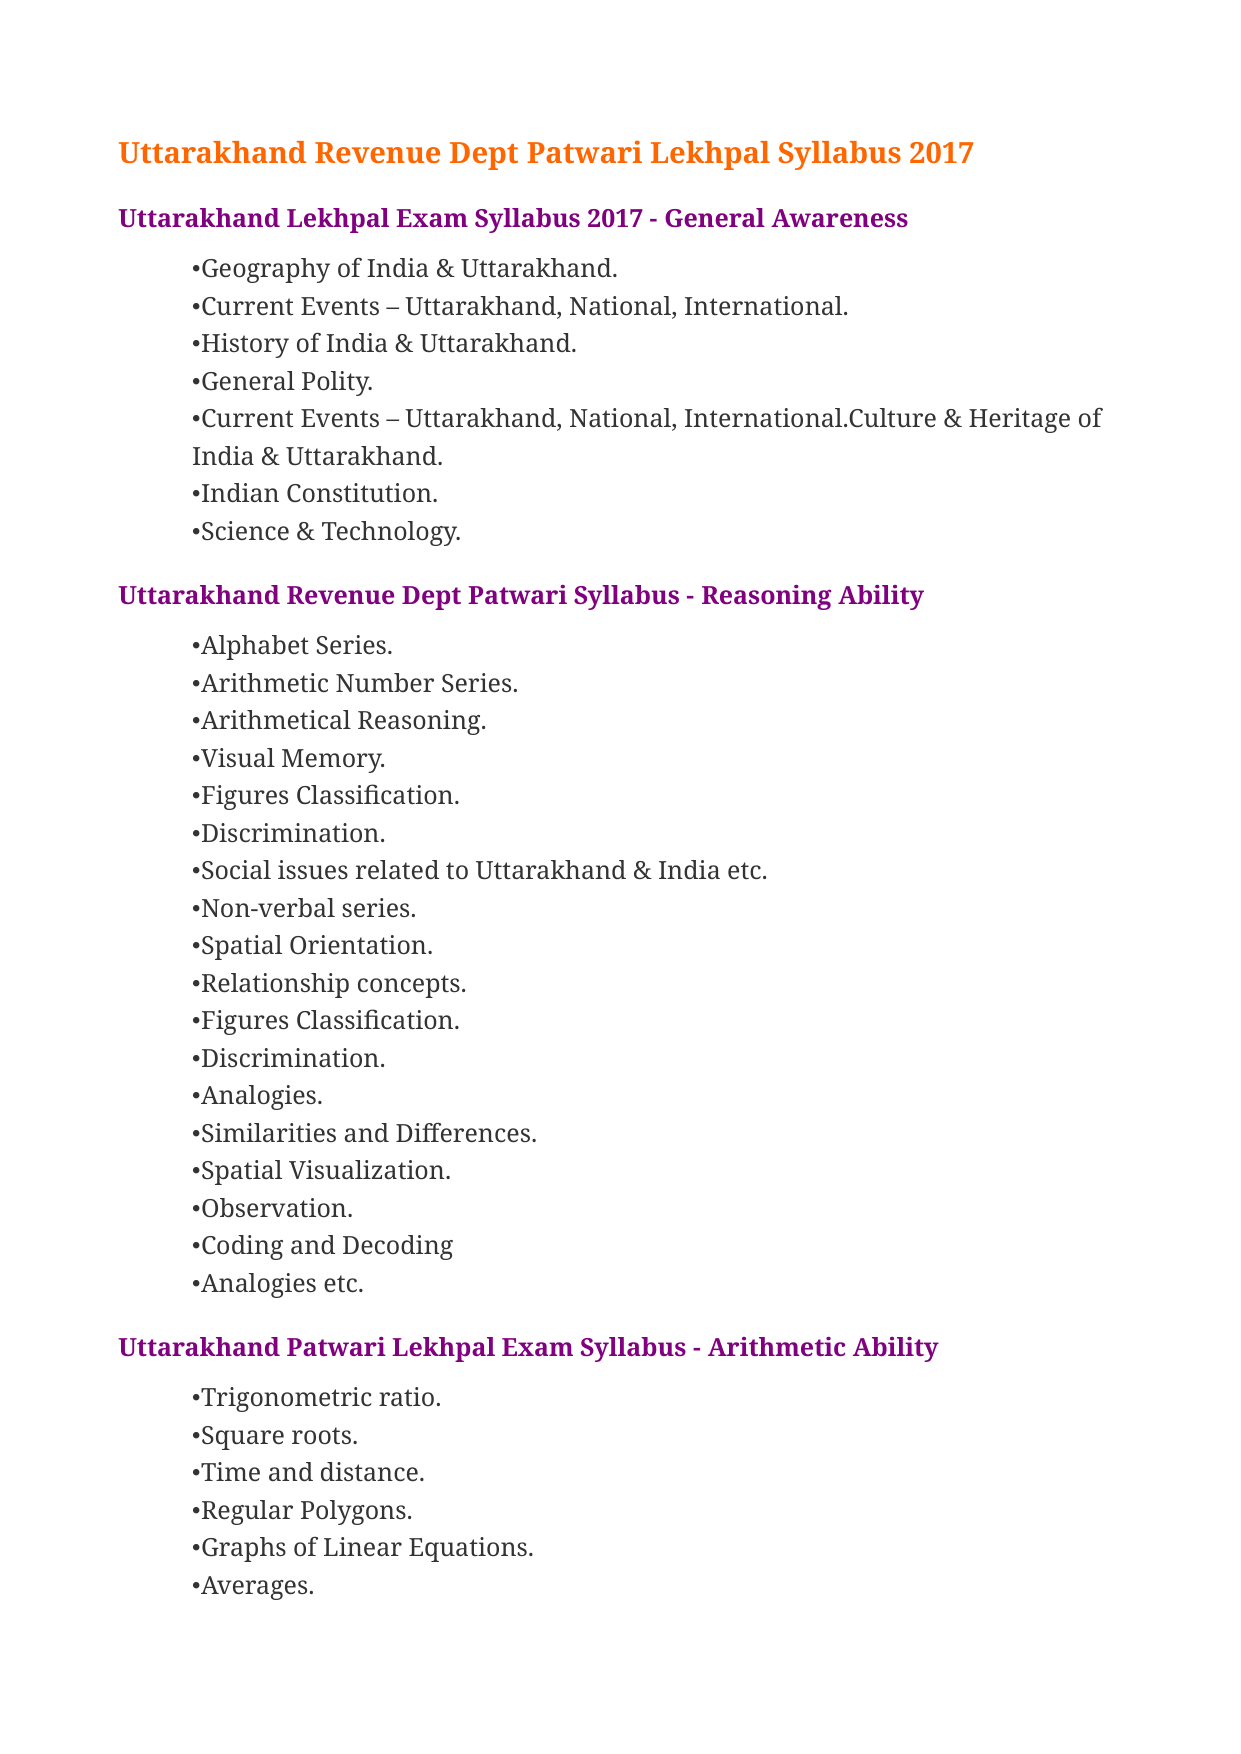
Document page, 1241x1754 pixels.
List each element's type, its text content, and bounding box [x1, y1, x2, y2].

list Figures Classification. [118, 999, 1122, 1037]
subtitle Uttarakhand Lekhpal Exam Syllabus 2017 - General Awareness [118, 197, 1122, 235]
list Geography of India & Uttarakhand. [118, 247, 1122, 285]
list Graphs of Linear Equations. [118, 1527, 1122, 1564]
list Square roots. [118, 1414, 1122, 1452]
list Time and distance. [118, 1452, 1122, 1489]
list Relationship concepts. [118, 962, 1122, 999]
list Indian Constitution. [118, 472, 1122, 510]
list Non-verbal series. [118, 887, 1122, 924]
list Observation. [118, 1187, 1122, 1224]
subtitle Uttarakhand Revenue Dept Patwari Lekhpal Syllabus 2017 [118, 133, 1122, 172]
list Arithmetical Reasoning. [118, 699, 1122, 737]
list Spatial Orientation. [118, 924, 1122, 962]
list Social issues related to Uttarakhand & India etc. [118, 849, 1122, 887]
list Coding and Decoding [118, 1224, 1122, 1262]
list Alphabet Series. [118, 624, 1122, 662]
list Current Events – Uttarakhand, National, International.Culture & Heritage of India & Uttarakhand. [118, 397, 1122, 472]
list Visual Memory. [118, 737, 1122, 774]
list Trigonometric ratio. [118, 1377, 1122, 1414]
list Analogies etc. [118, 1262, 1122, 1299]
list Current Events – Uttarakhand, National, International. [118, 285, 1122, 322]
list Figures Classification. [118, 774, 1122, 812]
list Discrimination. [118, 1037, 1122, 1074]
list Analogies. [118, 1074, 1122, 1112]
list Science & Technology. [118, 510, 1122, 547]
list General Polity. [118, 360, 1122, 397]
list Similarities and Differences. [118, 1112, 1122, 1149]
list History of India & Uttarakhand. [118, 322, 1122, 360]
list Averages. [118, 1564, 1122, 1602]
list Discrimination. [118, 812, 1122, 849]
list Spatial Visualization. [118, 1149, 1122, 1187]
list Regular Polygons. [118, 1489, 1122, 1527]
subtitle Uttarakhand Patwari Lekhpal Exam Syllabus - Arithmetic Ability [118, 1327, 1122, 1364]
subtitle Uttarakhand Revenue Dept Patwari Syllabus - Reasoning Ability [118, 574, 1122, 612]
list Arithmetic Number Series. [118, 662, 1122, 699]
